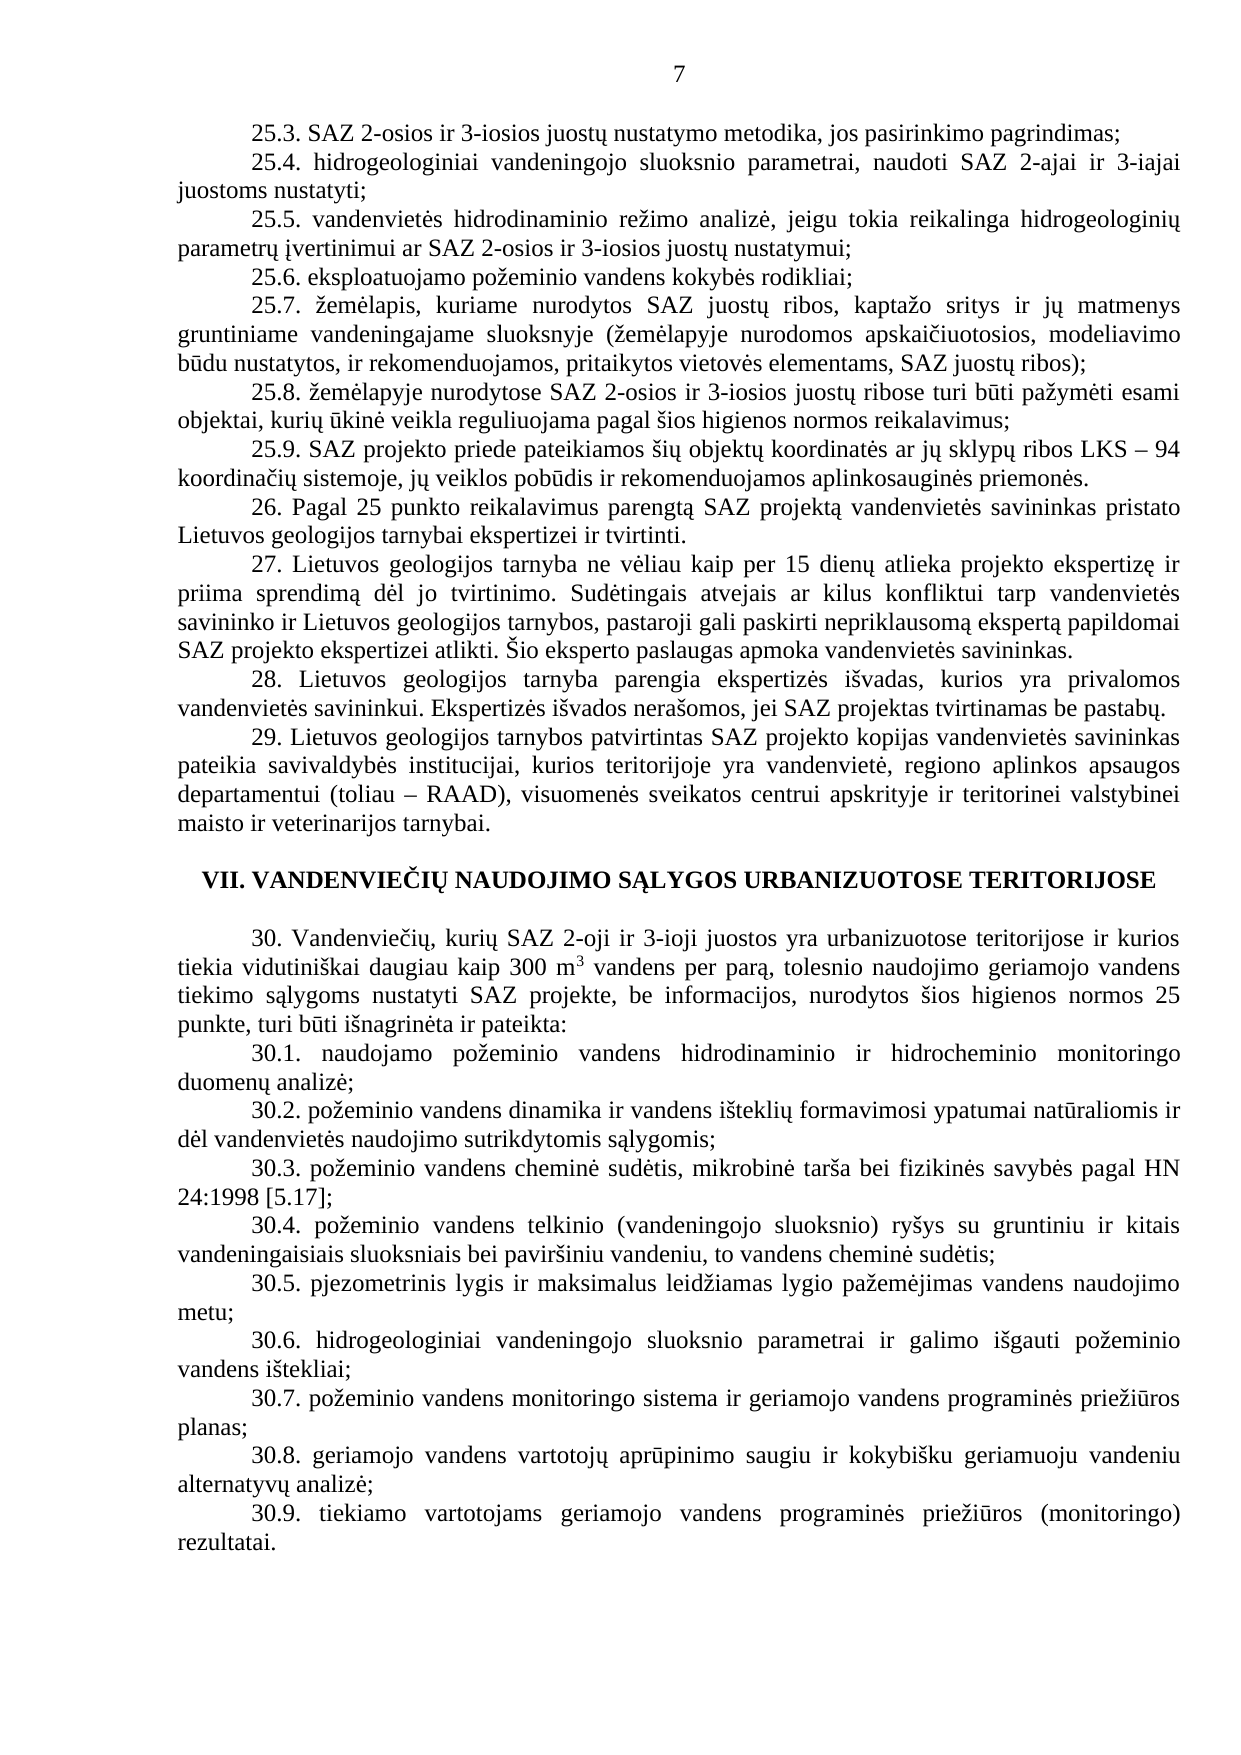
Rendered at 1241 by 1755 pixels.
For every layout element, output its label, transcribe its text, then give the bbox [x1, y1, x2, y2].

text 25.8. žemėlapyje nurodytose SAZ 2-osios ir 3-iosios juostų ribose turi būti pažymėti esami objektai, kurių ūkinė veikla reguliuojama pagal šios higienos normos reikalavimus; [177, 377, 1181, 434]
text VII. vandenviečių naudojimo sąlygos URBANIZUOTOSE teritorijose [177, 866, 1181, 894]
text 25.7. žemėlapis, kuriame nurodytos SAZ juostų ribos, kaptažo sritys ir jų matmenys gruntiniame vandeningajame sluoksnyje (žemėlapyje nurodomos apskaičiuotosios, modeliavimo būdu nustatytos, ir rekomenduojamos, pritaikytos vietovės elementams, SAZ juostų ribos); [177, 291, 1181, 377]
text 30.8. geriamojo vandens vartotojų aprūpinimo saugiu ir kokybišku geriamuoju vandeniu alternatyvų analizė; [177, 1441, 1181, 1498]
text 28. Lietuvos geologijos tarnyba parengia ekspertizės išvadas, kurios yra privalomos vandenvietės savininkui. Ekspertizės išvados nerašomos, jei SAZ projektas tvirtinamas be pastabų. [177, 664, 1181, 722]
text 29. Lietuvos geologijos tarnybos patvirtintas SAZ projekto kopijas vandenvietės savininkas pateikia savivaldybės institucijai, kurios teritorijoje yra vandenvietė, regiono aplinkos apsaugos departamentui (toliau – RAAD), visuomenės sveikatos centrui apskrityje ir teritorinei valstybinei maisto ir veterinarijos tarnybai. [177, 722, 1181, 837]
text 30.1. naudojamo požeminio vandens hidrodinaminio ir hidrocheminio monitoringo duomenų analizė; [177, 1038, 1181, 1096]
text 25.5. vandenvietės hidrodinaminio režimo analizė, jeigu tokia reikalinga hidrogeologinių parametrų įvertinimui ar SAZ 2-osios ir 3-iosios juostų nustatymui; [177, 204, 1181, 262]
text 30.7. požeminio vandens monitoringo sistema ir geriamojo vandens programinės priežiūros planas; [177, 1383, 1181, 1441]
text 26. Pagal 25 punkto reikalavimus parengtą SAZ projektą vandenvietės savininkas pristato Lietuvos geologijos tarnybai ekspertizei ir tvirtinti. [177, 492, 1181, 549]
text 25.6. eksploatuojamo požeminio vandens kokybės rodikliai; [177, 262, 1181, 291]
text 25.9. SAZ projekto priede pateikiamos šių objektų koordinatės ar jų sklypų ribos LKS – 94 koordinačių sistemoje, jų veiklos pobūdis ir rekomenduojamos aplinkosauginės priemonės. [177, 434, 1181, 492]
text 30.5. pjezometrinis lygis ir maksimalus leidžiamas lygio pažemėjimas vandens naudojimo metu; [177, 1268, 1181, 1326]
text 30.6. hidrogeologiniai vandeningojo sluoksnio parametrai ir galimo išgauti požeminio vandens ištekliai; [177, 1326, 1181, 1383]
text 27. Lietuvos geologijos tarnyba ne vėliau kaip per 15 dienų atlieka projekto ekspertizę ir priima sprendimą dėl jo tvirtinimo. Sudėtingais atvejais ar kilus konfliktui tarp vandenvietės savininko ir Lietuvos geologijos tarnybos, pastaroji gali paskirti nepriklausomą ekspertą papildomai SAZ projekto ekspertizei atlikti. Šio eksperto paslaugas apmoka vandenvietės savininkas. [177, 549, 1181, 664]
text 30.3. požeminio vandens cheminė sudėtis, mikrobinė tarša bei fizikinės savybės pagal HN 24:1998 [5.17]; [177, 1153, 1181, 1211]
text 30.2. požeminio vandens dinamika ir vandens išteklių formavimosi ypatumai natūraliomis ir dėl vandenvietės naudojimo sutrikdytomis sąlygomis; [177, 1096, 1181, 1153]
text 30.4. požeminio vandens telkinio (vandeningojo sluoksnio) ryšys su gruntiniu ir kitais vandeningaisiais sluoksniais bei paviršiniu vandeniu, to vandens cheminė sudėtis; [177, 1211, 1181, 1268]
text 30. Vandenviečių, kurių SAZ 2-oji ir 3-ioji juostos yra urbanizuotose teritorijose ir kurios tiekia vidutiniškai daugiau kaip 300 m3 vandens per parą, tolesnio naudojimo geriamojo vandens tiekimo sąlygoms nustatyti SAZ projekte, be informacijos, nurodytos šios higienos normos 25 punkte, turi būti išnagrinėta ir pateikta: [177, 923, 1181, 1038]
text 25.4. hidrogeologiniai vandeningojo sluoksnio parametrai, naudoti SAZ 2-ajai ir 3-iajai juostoms nustatyti; [177, 147, 1181, 204]
text 30.9. tiekiamo vartotojams geriamojo vandens programinės priežiūros (monitoringo) rezultatai. [177, 1498, 1181, 1556]
text 25.3. SAZ 2-osios ir 3-iosios juostų nustatymo metodika, jos pasirinkimo pagrindimas; [177, 118, 1181, 147]
